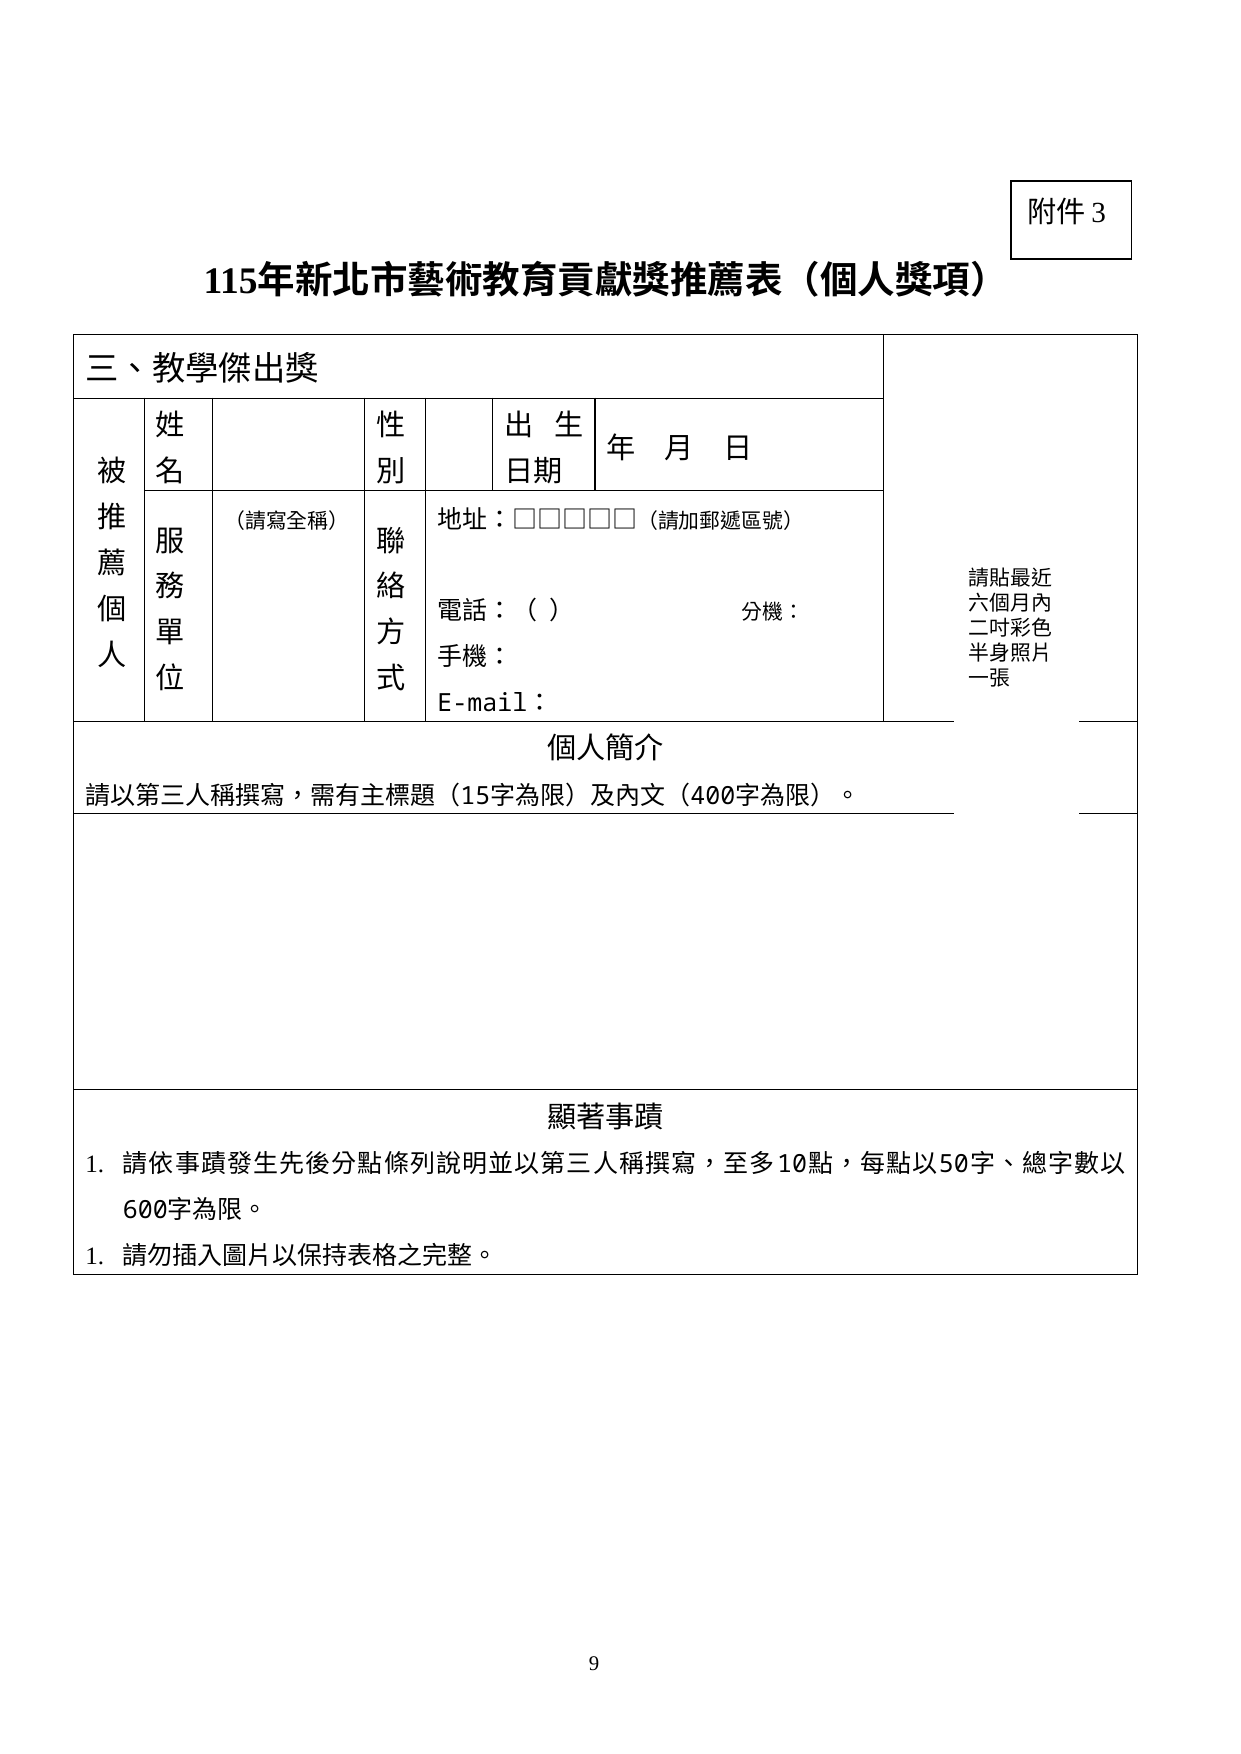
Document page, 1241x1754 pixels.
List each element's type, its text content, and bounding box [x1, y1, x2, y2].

table_cell 服務單位 [145, 491, 212, 721]
table_cell [74, 814, 1137, 1089]
table_cell 個人簡介 請以第三人稱撰寫，需有主標題（15字為限）及內文（400字為限）。 [74, 722, 954, 813]
table_cell [1079, 722, 1137, 813]
table_cell [213, 399, 364, 490]
table_header [884, 335, 1137, 398]
table_header 三、教學傑出獎 [74, 335, 883, 398]
table_cell [426, 399, 492, 490]
table_cell 性別 [365, 399, 425, 490]
table_cell 年 月 日 [596, 399, 883, 490]
table_cell 地址：□□□□□（請加郵遞區號） 電話：（ ） 分機： 手機： E-mail： [426, 491, 883, 721]
text 115年新北市藝術教育貢獻獎推薦表（個人獎項） [118, 257, 1093, 303]
table_cell [884, 398, 1137, 827]
table_cell 出生日期 [493, 399, 594, 490]
table_cell （請寫全稱） [213, 491, 364, 721]
table_cell 聯絡方式 [365, 491, 425, 721]
table_cell 姓名 [145, 399, 212, 490]
table_cell 顯著事蹟 請依事蹟發生先後分點條列說明並以第三人稱撰寫，至多10點，每點以50字、總字數以600字為限。 請勿插入圖片以保持表格之完整。 [74, 1090, 1137, 1274]
text 附件3 [1027, 189, 1116, 231]
table_cell 被推薦個人 [74, 399, 144, 721]
text [1012, 182, 1131, 258]
